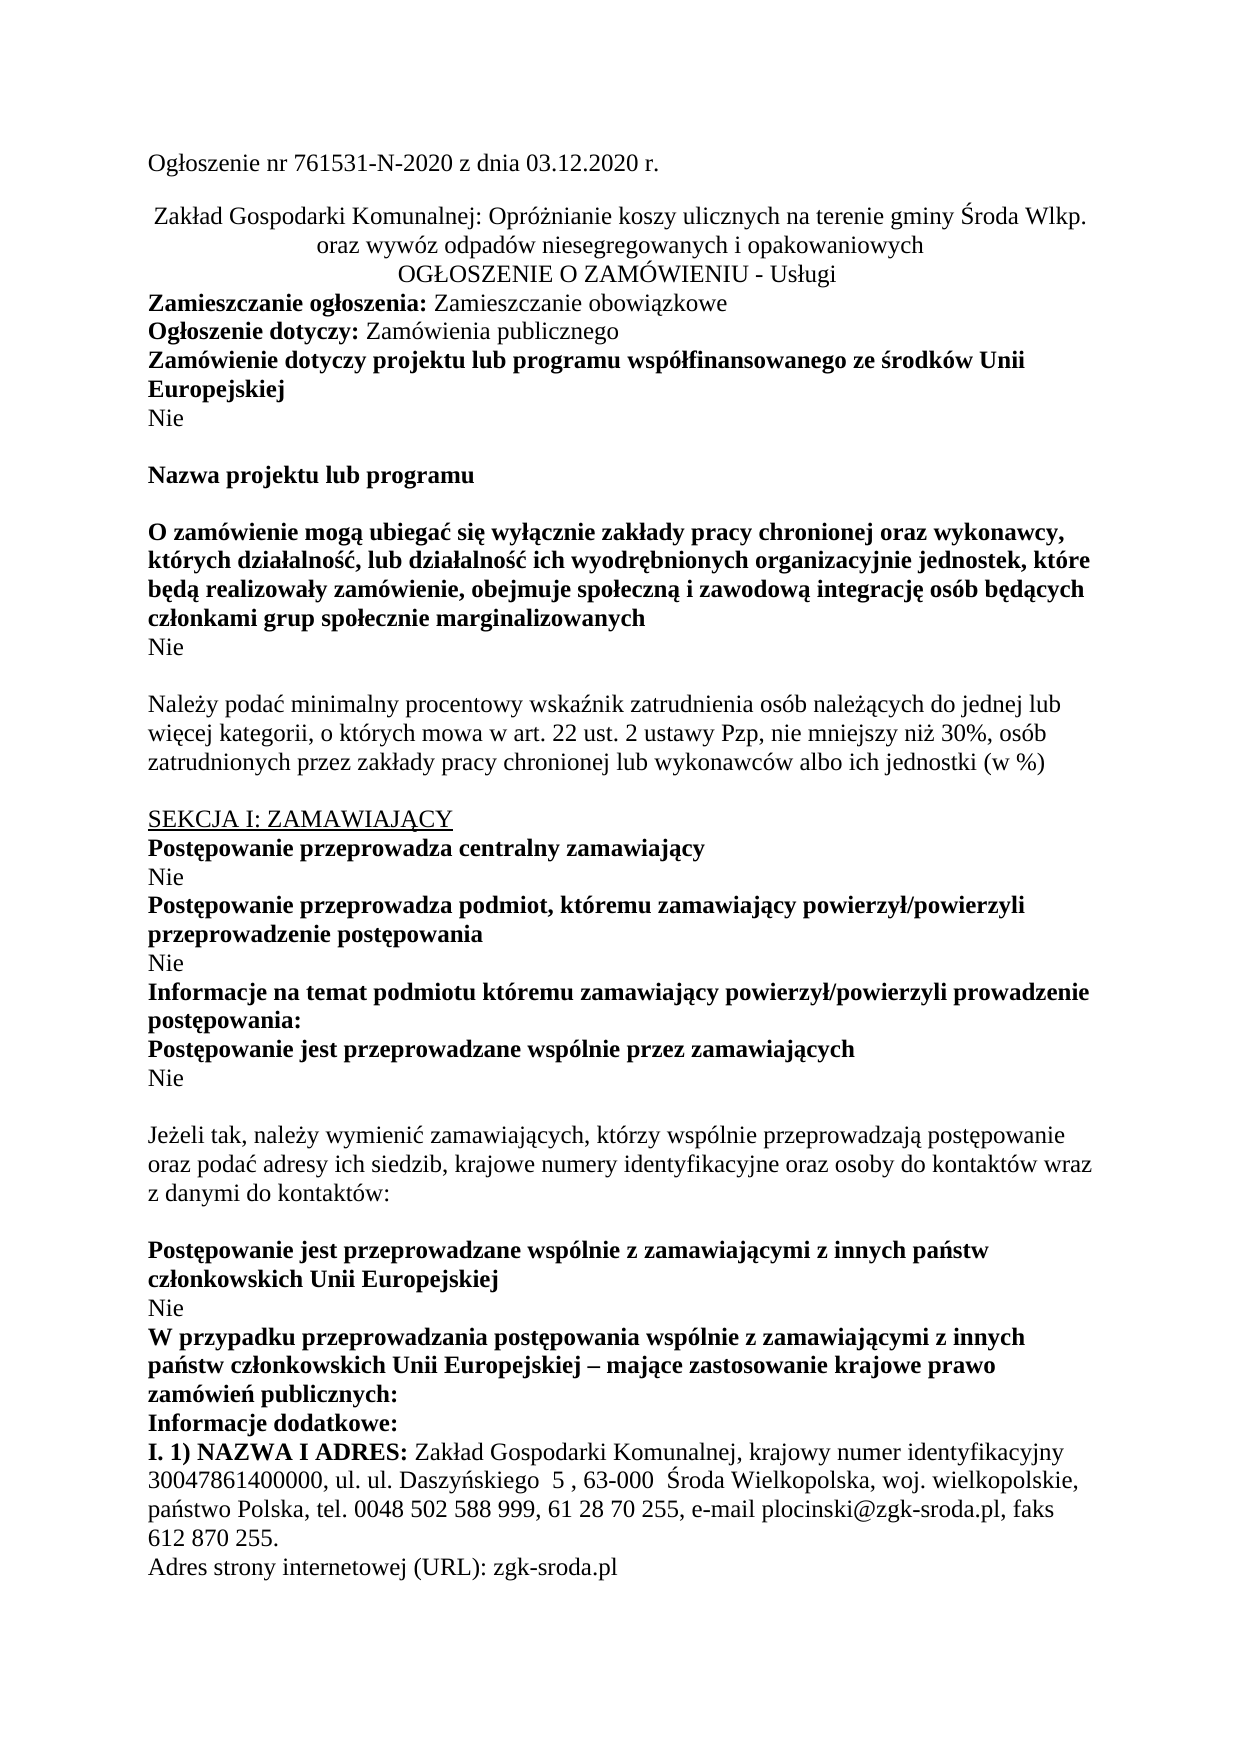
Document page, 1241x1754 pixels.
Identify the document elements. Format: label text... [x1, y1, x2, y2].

text Nie [148, 1063, 1093, 1092]
text Zakład Gospodarki Komunalnej: Opróżnianie koszy ulicznych na terenie gminy Środa Wlkp. oraz wywóz odpadów niesegregowanych i opakowaniowych OGŁOSZENIE O ZAMÓWIENIU - Usługi [148, 201, 1093, 288]
text I. 1) NAZWA I ADRES: Zakład Gospodarki Komunalnej, krajowy numer identyfikacyjny 30047861400000, ul. ul. Daszyńskiego 5 , 63-000 Środa Wielkopolska, woj. wielkopolskie, państwo Polska, tel. 0048 502 588 999, 61 28 70 255, e-mail plocinski@zgk-sroda.pl, faks 612 870 255. Adres strony internetowej (URL): zgk-sroda.pl [148, 1437, 1093, 1581]
text Nie [148, 632, 1093, 661]
text SEKCJA I: ZAMAWIAJĄCY [148, 804, 1093, 833]
text O zamówienie mogą ubiegać się wyłącznie zakłady pracy chronionej oraz wykonawcy, których działalność, lub działalność ich wyodrębnionych organizacyjnie jednostek, które będą realizowały zamówienie, obejmuje społeczną i zawodową integrację osób będących członkami grup społecznie marginalizowanych [148, 517, 1093, 632]
text Ogłoszenie nr 761531-N-2020 z dnia 03.12.2020 r. [148, 148, 1093, 176]
text Ogłoszenie dotyczy: Zamówienia publicznego [148, 316, 1093, 345]
text Informacje na temat podmiotu któremu zamawiający powierzył/powierzyli prowadzenie postępowania: Postępowanie jest przeprowadzane wspólnie przez zamawiających [148, 977, 1093, 1063]
text Nie [148, 403, 1093, 431]
text Zamieszczanie ogłoszenia: Zamieszczanie obowiązkowe [148, 288, 1093, 316]
text Postępowanie przeprowadza centralny zamawiający [148, 833, 1093, 862]
text W przypadku przeprowadzania postępowania wspólnie z zamawiającymi z innych państw członkowskich Unii Europejskiej – mające zastosowanie krajowe prawo zamówień publicznych: Informacje dodatkowe: [148, 1322, 1093, 1437]
text Zamówienie dotyczy projektu lub programu współfinansowanego ze środków Unii Europejskiej [148, 345, 1093, 403]
text Nazwa projektu lub programu [148, 431, 1093, 517]
text Nie [148, 1293, 1093, 1322]
text Należy podać minimalny procentowy wskaźnik zatrudnienia osób należących do jednej lub więcej kategorii, o których mowa w art. 22 ust. 2 ustawy Pzp, nie mniejszy niż 30%, osób zatrudnionych przez zakłady pracy chronionej lub wykonawców albo ich jednostki (w %) [148, 661, 1093, 804]
text Postępowanie przeprowadza podmiot, któremu zamawiający powierzył/powierzyli przeprowadzenie postępowania [148, 891, 1093, 948]
text Nie [148, 862, 1093, 891]
text Jeżeli tak, należy wymienić zamawiających, którzy wspólnie przeprowadzają postępowanie oraz podać adresy ich siedzib, krajowe numery identyfikacyjne oraz osoby do kontaktów wraz z danymi do kontaktów: Postępowanie jest przeprowadzane wspólnie z zamawiającymi z innych państw członkowskich Unii Europejskiej [148, 1092, 1093, 1293]
text Nie [148, 948, 1093, 977]
